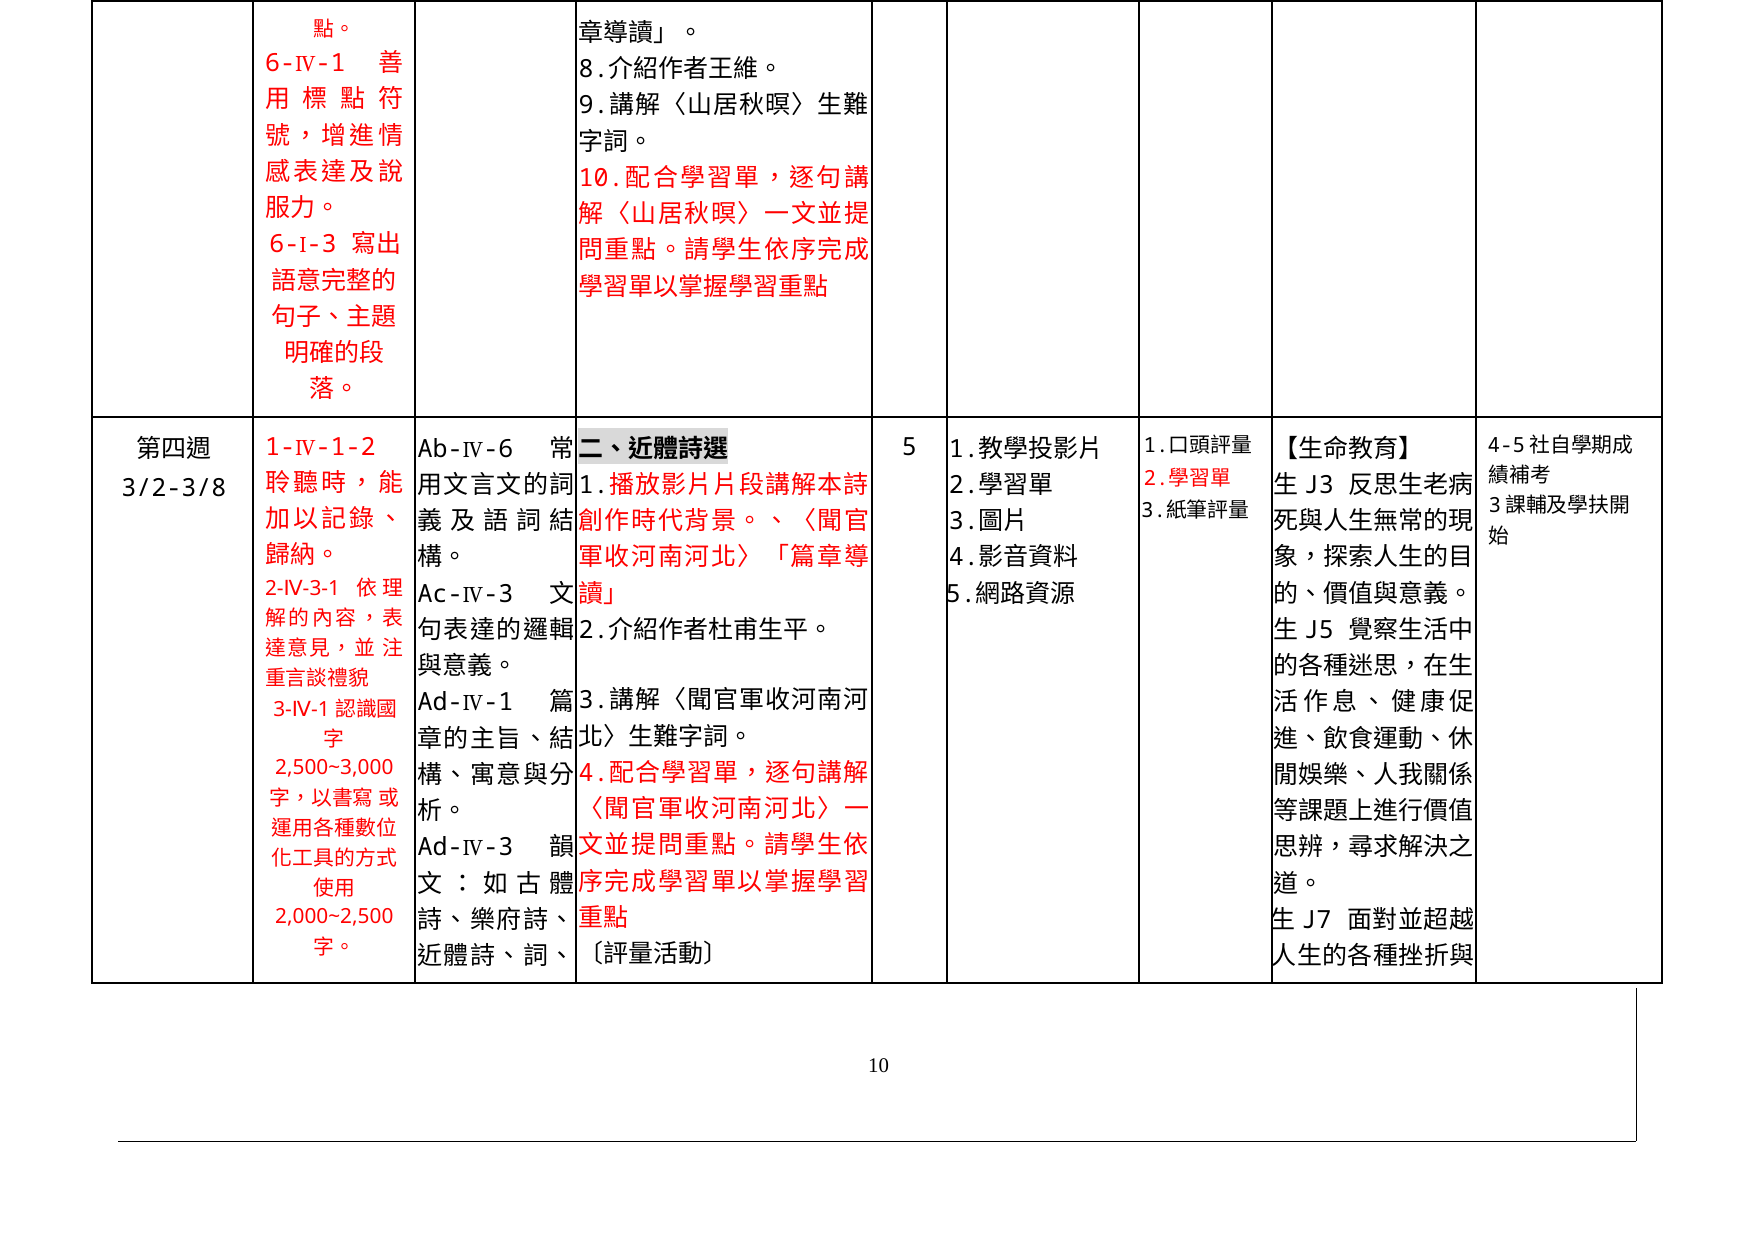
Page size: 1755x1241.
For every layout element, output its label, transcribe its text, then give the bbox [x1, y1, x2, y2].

table_cell 5 [873, 418, 946, 982]
table_cell 章導讀」。 8.介紹作者王維。 9.講解〈山居秋暝〉生難字詞。 10.配合學習單，逐句講解〈山居秋暝〉一文並提問重點。請學生依序完成學習單以掌握學習重點 [577, 2, 871, 416]
table_cell 第四週 3/2-3/8 [93, 418, 252, 982]
table_cell 點。 6-Ⅳ-1 善用標點符號，增進情感表達及說服力。 6-Ⅰ-3 寫出語意完整的句子、主題明確的段落。 [254, 2, 414, 416]
table_cell [93, 2, 252, 416]
table_cell 【生命教育】 生J3 反思生老病死與人生無常的現象，探索人生的目的、價值與意義。 生J5 覺察生活中的各種迷思，在生活作息、健康促進、飲食運動、休閒娛樂、人我關係等課題上進行價值思辨，尋求解決之道。 生J7 面對並超越人生的各種挫折與 [1273, 418, 1475, 982]
table_cell [1273, 2, 1475, 416]
table_cell [1477, 2, 1661, 416]
table_cell 二、近體詩選 1.播放影片片段講解本詩創作時代背景。、〈聞官軍收河南河北〉「篇章導讀」 2.介紹作者杜甫生平。 3.講解〈聞官軍收河南河北〉生難字詞。 4.配合學習單，逐句講解〈聞官軍收河南河北〉一文並提問重點。請學生依序完成學習單以掌握學習重點 〔評量活動〕 [577, 418, 871, 982]
table_cell 1-Ⅳ-1-2聆聽時，能加以記錄、歸納。 2-Ⅳ-3-1 依理解的內容，表達意見，並 注重言談禮貌 3-Ⅳ-1 認識國字 2,500~3,000 字，以書寫 或運用各種數位化工具的方式使用 2,000~2,500 字。 [254, 418, 414, 982]
table_cell Ab-Ⅳ-6 常用文言文的詞義及語詞結構。 Ac-Ⅳ-3 文句表達的邏輯與意義。 Ad-Ⅳ-1 篇章的主旨、結構、寓意與分析。 Ad-Ⅳ-3 韻文：如古體詩、樂府詩、近體詩、詞、 [416, 418, 575, 982]
table_cell [873, 2, 946, 416]
table_cell [948, 2, 1138, 416]
table_cell [416, 2, 575, 416]
table_cell 1.教學投影片 2.學習單 3.圖片 4.影音資料 5.網路資源 [948, 418, 1138, 982]
table_cell 4-5社自學期成績補考 3課輔及學扶開始 [1477, 418, 1661, 982]
table_cell 1.口頭評量 2.學習單 3.紙筆評量 [1140, 418, 1271, 982]
table_cell [1140, 2, 1271, 416]
